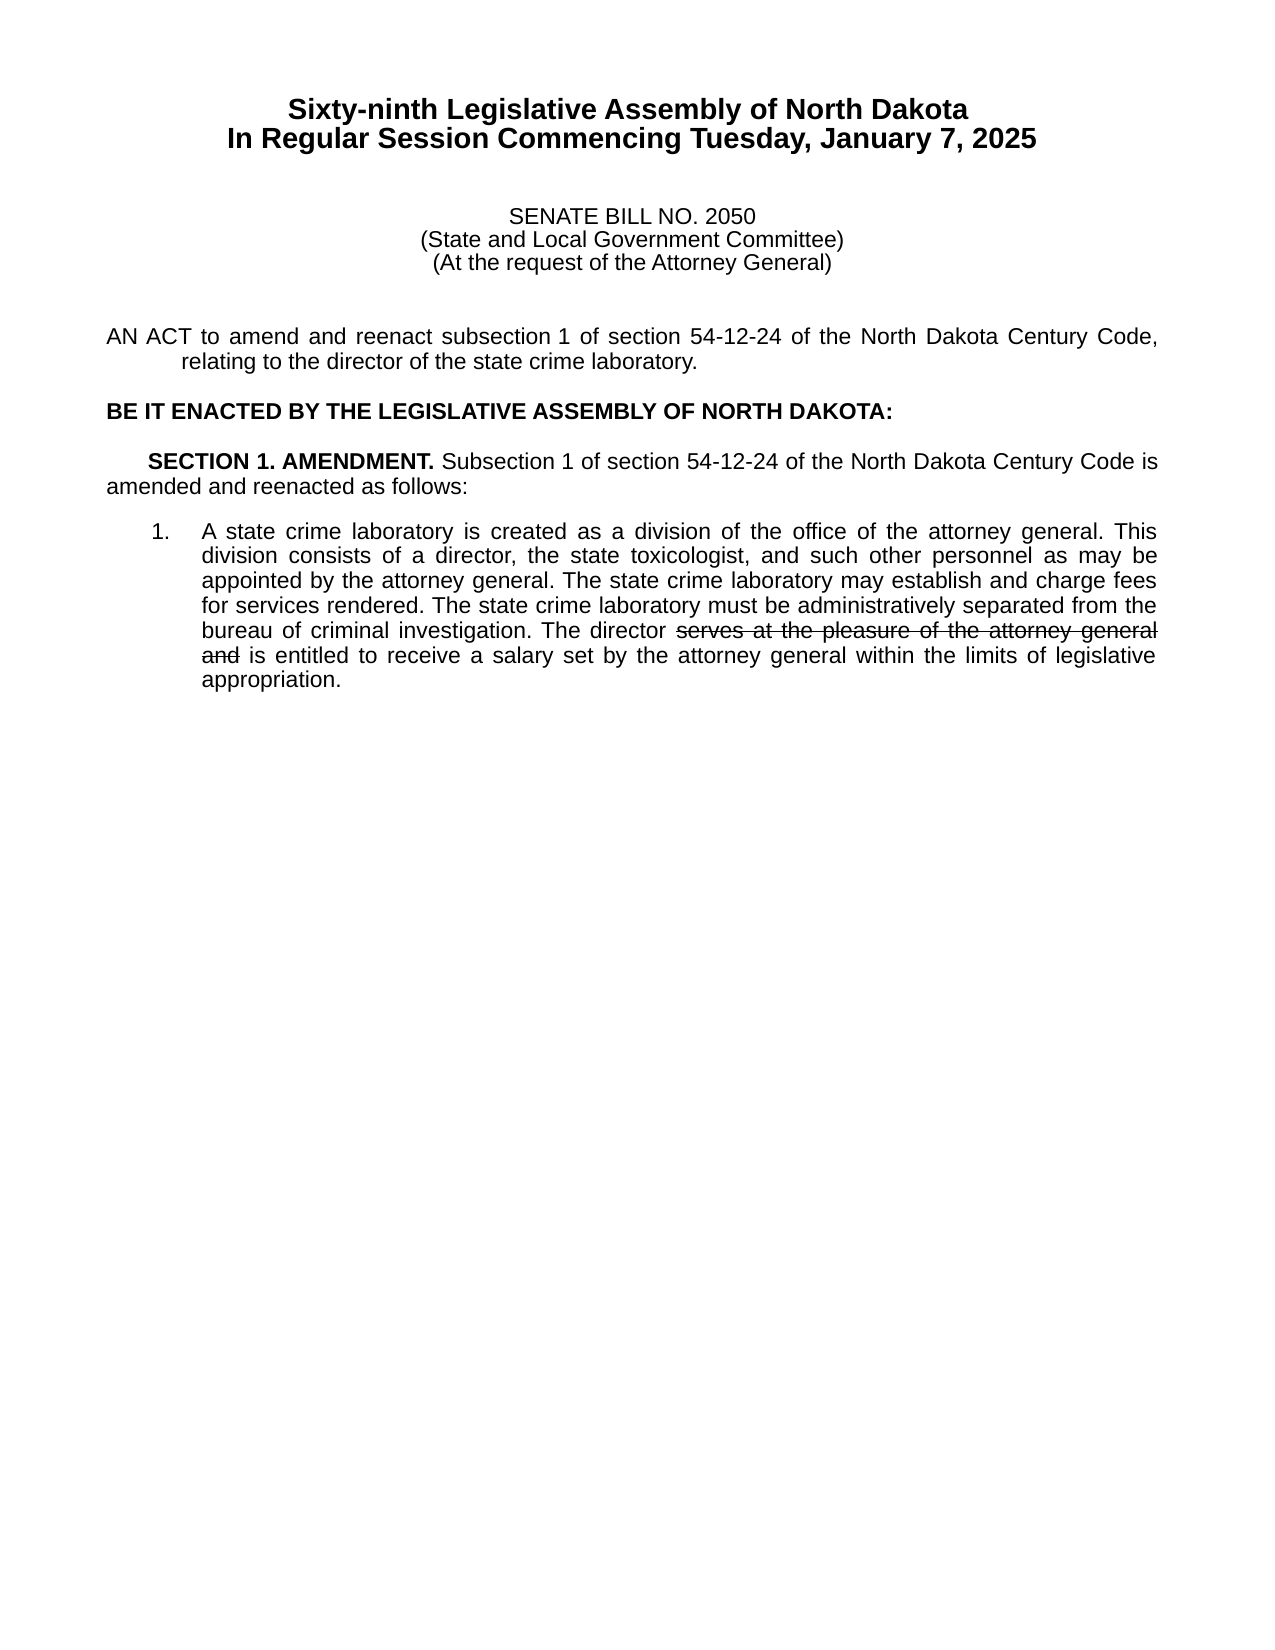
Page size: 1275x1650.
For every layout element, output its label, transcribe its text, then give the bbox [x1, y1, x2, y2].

title In Regular Session Commencing Tuesday, January 7, 2025 [106, 125, 1158, 154]
text (State and Local Government Committee) [106, 229, 1158, 252]
text 1. A state crime laboratory is created as a division of the office of the attorney general. This division consists of a director, the state toxicologist, and such other personnel as may be appointed by the attorney general. The state crime laboratory may establish and charge fees for services rendered. The state crime laboratory must be administratively separated from the bureau of criminal investigation. The director serves at the pleasure of the attorney general and is entitled to receive a salary set by the attorney general within the limits of legislative appropriation. [106, 519, 1158, 693]
text SECTION 1. AMENDMENT. Subsection 1 of section 54‑12‑24 of the North Dakota Century Code is amended and reenacted as follows: [106, 450, 1158, 499]
text (At the request of the Attorney General) [106, 252, 1158, 275]
text BE IT ENACTED BY THE LEGISLATIVE ASSEMBLY OF NORTH DAKOTA: [106, 400, 1158, 425]
text Senate BILL NO. 2050 [106, 204, 1158, 229]
title Sixty-ninth Legislative Assembly of North Dakota [106, 96, 1158, 125]
title AN ACT to amend and reenact subsection 1 of section 54‑12‑24 of the North Dakota Century Code, relating to the director of the state crime laboratory. [106, 325, 1158, 374]
